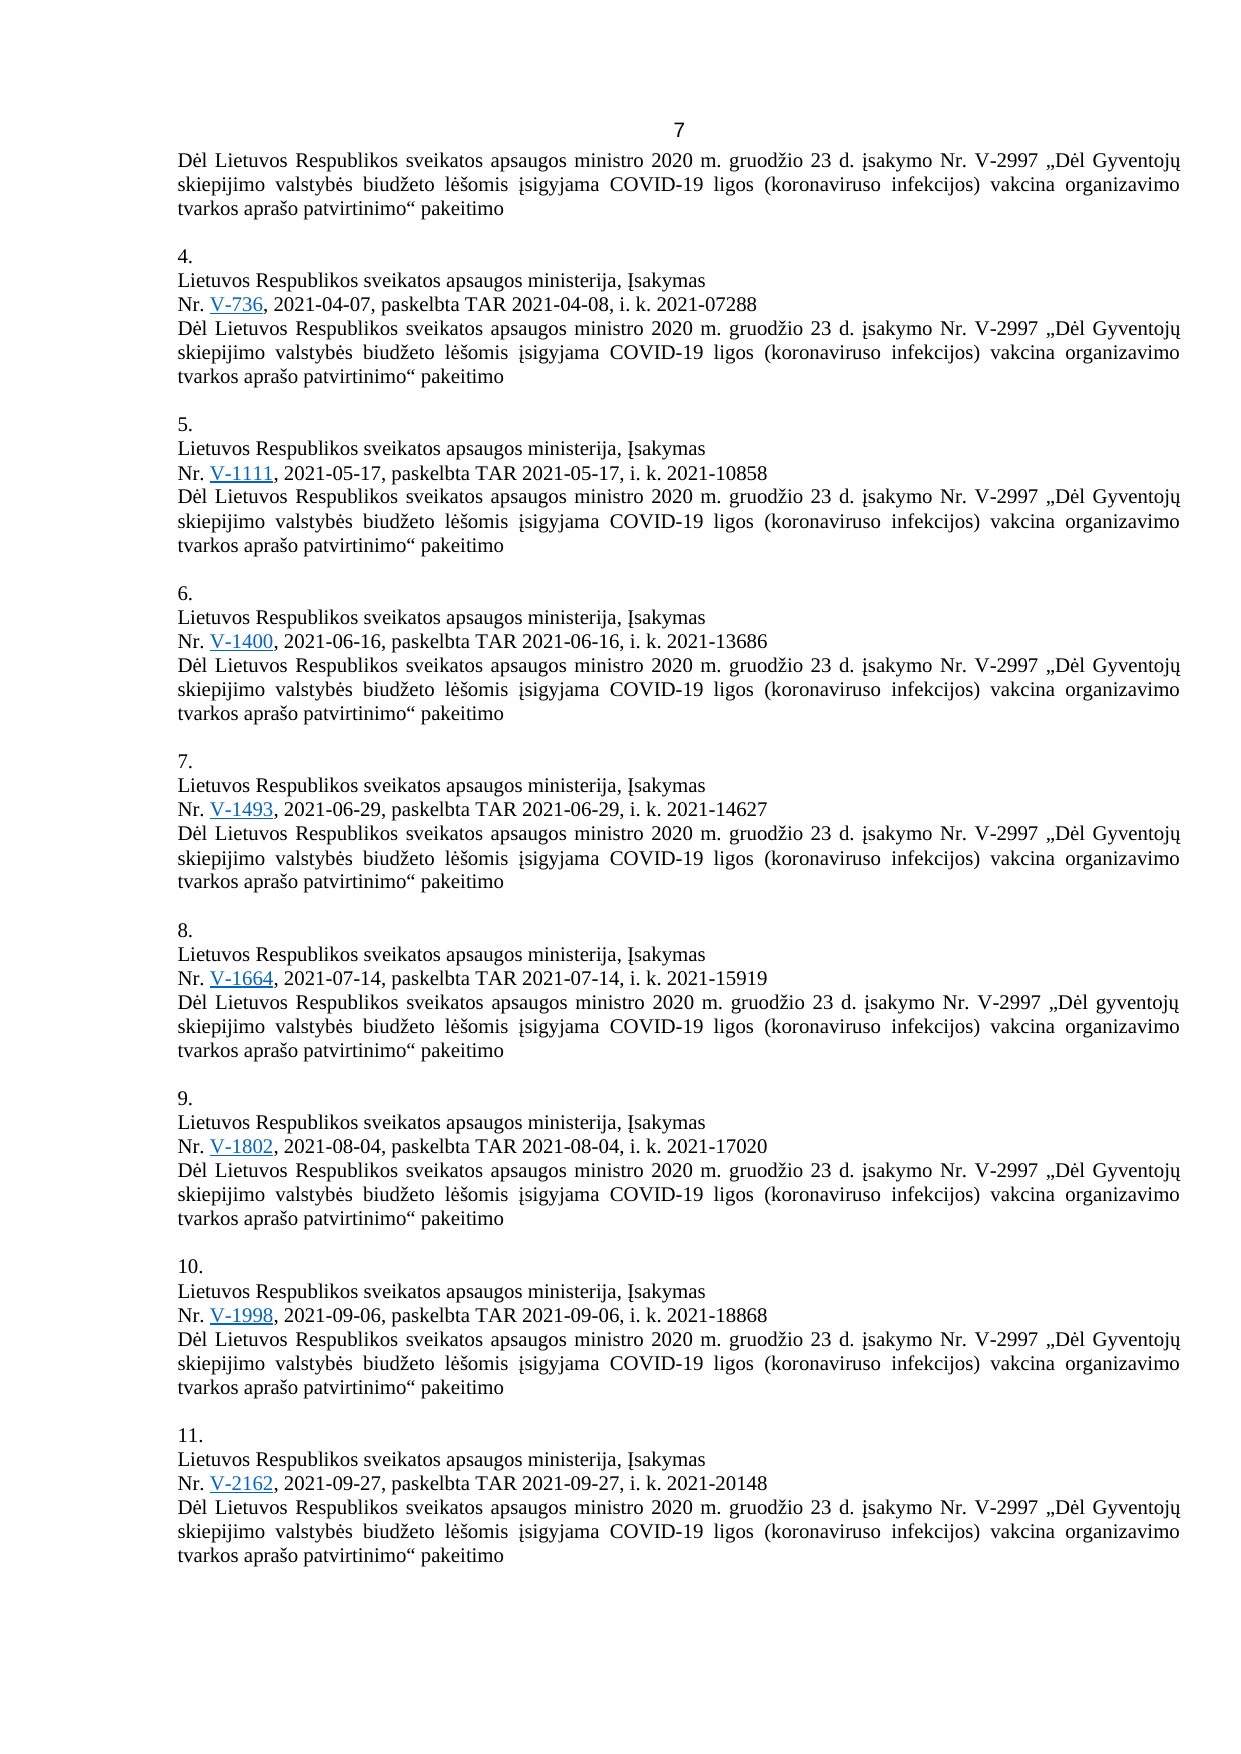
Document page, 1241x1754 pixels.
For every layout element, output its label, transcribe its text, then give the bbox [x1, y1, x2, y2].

text Nr. V-1998, 2021-09-06, paskelbta TAR 2021-09-06, i. k. 2021-18868 [177, 1303, 1181, 1327]
text 6. [177, 581, 1181, 605]
text Dėl Lietuvos Respublikos sveikatos apsaugos ministro 2020 m. gruodžio 23 d. įsakymo Nr. V-2997 „Dėl Gyventojų skiepijimo valstybės biudžeto lėšomis įsigyjama COVID-19 ligos (koronaviruso infekcijos) vakcina organizavimo tvarkos aprašo patvirtinimo“ pakeitimo [177, 484, 1181, 557]
text 5. [177, 412, 1181, 436]
text Lietuvos Respublikos sveikatos apsaugos ministerija, Įsakymas [177, 1110, 1181, 1134]
text 4. [177, 244, 1181, 268]
text 7. [177, 749, 1181, 773]
text Lietuvos Respublikos sveikatos apsaugos ministerija, Įsakymas [177, 436, 1181, 460]
text Lietuvos Respublikos sveikatos apsaugos ministerija, Įsakymas [177, 268, 1181, 292]
text Dėl Lietuvos Respublikos sveikatos apsaugos ministro 2020 m. gruodžio 23 d. įsakymo Nr. V-2997 „Dėl Gyventojų skiepijimo valstybės biudžeto lėšomis įsigyjama COVID-19 ligos (koronaviruso infekcijos) vakcina organizavimo tvarkos aprašo patvirtinimo“ pakeitimo [177, 1495, 1181, 1567]
text 9. [177, 1086, 1181, 1110]
text Dėl Lietuvos Respublikos sveikatos apsaugos ministro 2020 m. gruodžio 23 d. įsakymo Nr. V-2997 „Dėl Gyventojų skiepijimo valstybės biudžeto lėšomis įsigyjama COVID-19 ligos (koronaviruso infekcijos) vakcina organizavimo tvarkos aprašo patvirtinimo“ pakeitimo [177, 148, 1181, 220]
text 8. [177, 918, 1181, 942]
text Nr. V-1111, 2021-05-17, paskelbta TAR 2021-05-17, i. k. 2021-10858 [177, 460, 1181, 484]
text 11. [177, 1423, 1181, 1447]
text Dėl Lietuvos Respublikos sveikatos apsaugos ministro 2020 m. gruodžio 23 d. įsakymo Nr. V-2997 „Dėl Gyventojų skiepijimo valstybės biudžeto lėšomis įsigyjama COVID-19 ligos (koronaviruso infekcijos) vakcina organizavimo tvarkos aprašo patvirtinimo“ pakeitimo [177, 316, 1181, 388]
text Nr. V-736, 2021-04-07, paskelbta TAR 2021-04-08, i. k. 2021-07288 [177, 292, 1181, 316]
text Dėl Lietuvos Respublikos sveikatos apsaugos ministro 2020 m. gruodžio 23 d. įsakymo Nr. V-2997 „Dėl Gyventojų skiepijimo valstybės biudžeto lėšomis įsigyjama COVID-19 ligos (koronaviruso infekcijos) vakcina organizavimo tvarkos aprašo patvirtinimo“ pakeitimo [177, 653, 1181, 725]
text Lietuvos Respublikos sveikatos apsaugos ministerija, Įsakymas [177, 773, 1181, 797]
text Nr. V-1664, 2021-07-14, paskelbta TAR 2021-07-14, i. k. 2021-15919 [177, 966, 1181, 990]
text Lietuvos Respublikos sveikatos apsaugos ministerija, Įsakymas [177, 1447, 1181, 1471]
text Dėl Lietuvos Respublikos sveikatos apsaugos ministro 2020 m. gruodžio 23 d. įsakymo Nr. V-2997 „Dėl Gyventojų skiepijimo valstybės biudžeto lėšomis įsigyjama COVID-19 ligos (koronaviruso infekcijos) vakcina organizavimo tvarkos aprašo patvirtinimo“ pakeitimo [177, 1158, 1181, 1230]
text Nr. V-2162, 2021-09-27, paskelbta TAR 2021-09-27, i. k. 2021-20148 [177, 1471, 1181, 1495]
text Lietuvos Respublikos sveikatos apsaugos ministerija, Įsakymas [177, 605, 1181, 629]
text Lietuvos Respublikos sveikatos apsaugos ministerija, Įsakymas [177, 942, 1181, 966]
text Dėl Lietuvos Respublikos sveikatos apsaugos ministro 2020 m. gruodžio 23 d. įsakymo Nr. V-2997 „Dėl Gyventojų skiepijimo valstybės biudžeto lėšomis įsigyjama COVID-19 ligos (koronaviruso infekcijos) vakcina organizavimo tvarkos aprašo patvirtinimo“ pakeitimo [177, 821, 1181, 893]
text Nr. V-1400, 2021-06-16, paskelbta TAR 2021-06-16, i. k. 2021-13686 [177, 629, 1181, 653]
text Nr. V-1493, 2021-06-29, paskelbta TAR 2021-06-29, i. k. 2021-14627 [177, 797, 1181, 821]
text Nr. V-1802, 2021-08-04, paskelbta TAR 2021-08-04, i. k. 2021-17020 [177, 1134, 1181, 1158]
text 10. [177, 1254, 1181, 1278]
text Lietuvos Respublikos sveikatos apsaugos ministerija, Įsakymas [177, 1278, 1181, 1303]
text Dėl Lietuvos Respublikos sveikatos apsaugos ministro 2020 m. gruodžio 23 d. įsakymo Nr. V-2997 „Dėl Gyventojų skiepijimo valstybės biudžeto lėšomis įsigyjama COVID-19 ligos (koronaviruso infekcijos) vakcina organizavimo tvarkos aprašo patvirtinimo“ pakeitimo [177, 1327, 1181, 1399]
text Dėl Lietuvos Respublikos sveikatos apsaugos ministro 2020 m. gruodžio 23 d. įsakymo Nr. V-2997 „Dėl gyventojų skiepijimo valstybės biudžeto lėšomis įsigyjama COVID-19 ligos (koronaviruso infekcijos) vakcina organizavimo tvarkos aprašo patvirtinimo“ pakeitimo [177, 990, 1181, 1062]
